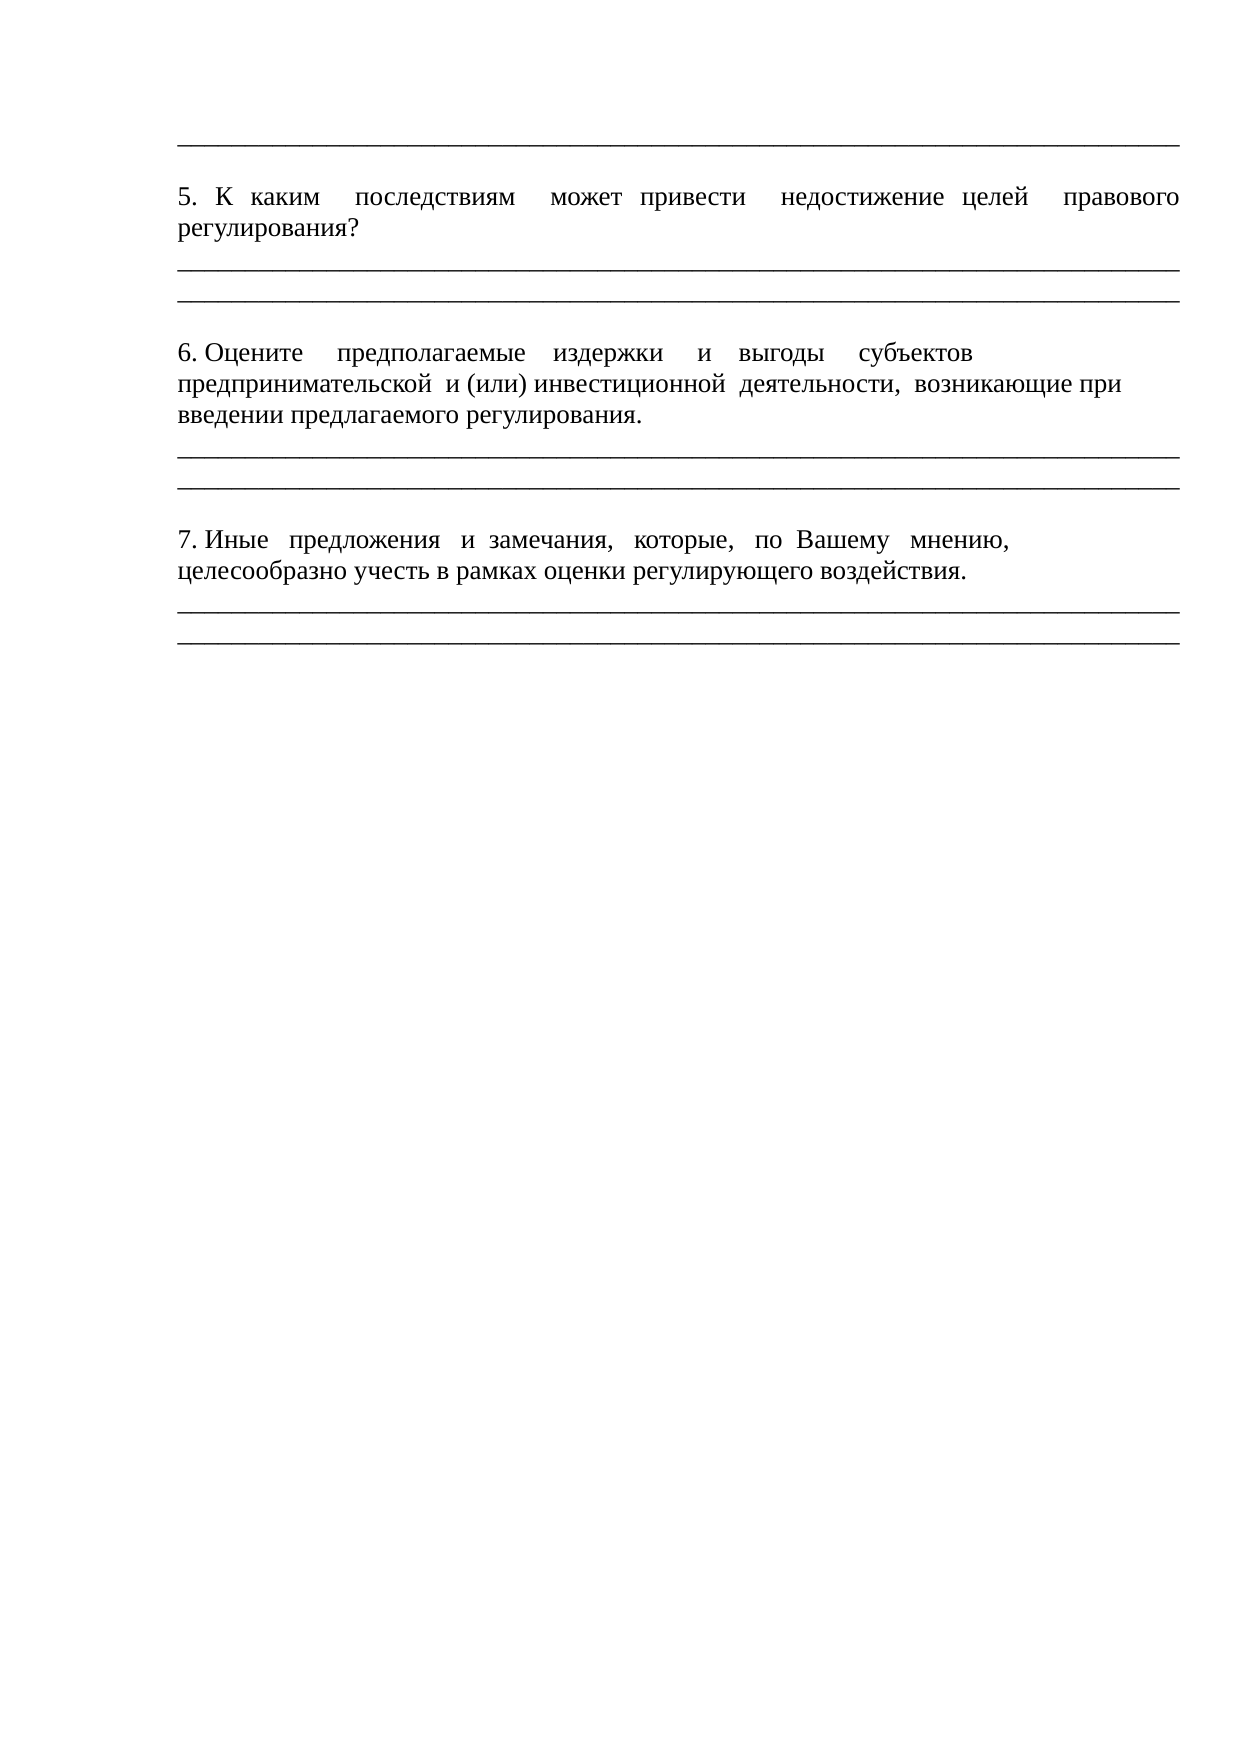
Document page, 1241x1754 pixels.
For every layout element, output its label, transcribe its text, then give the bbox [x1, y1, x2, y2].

text 6. Оцените предполагаемые издержки и выгоды субъектов [177, 336, 1181, 367]
text __________________________________________________________________________ [177, 585, 1181, 616]
text введении предлагаемого регулирования. [177, 398, 1181, 429]
text целесообразно учесть в рамках оценки регулирующего воздействия. [177, 554, 1181, 585]
text __________________________________________________________________________ [177, 118, 1181, 149]
text 7. Иные предложения и замечания, которые, по Вашему мнению, [177, 523, 1181, 554]
text __________________________________________________________________________ [177, 243, 1181, 274]
text __________________________________________________________________________ [177, 274, 1181, 305]
text предпринимательской и (или) инвестиционной деятельности, возникающие при [177, 367, 1181, 398]
text __________________________________________________________________________ [177, 461, 1181, 492]
text __________________________________________________________________________ [177, 429, 1181, 461]
text 5. К каким последствиям может привести недостижение целей правового регулирования? [177, 180, 1181, 243]
text __________________________________________________________________________ [177, 616, 1181, 648]
